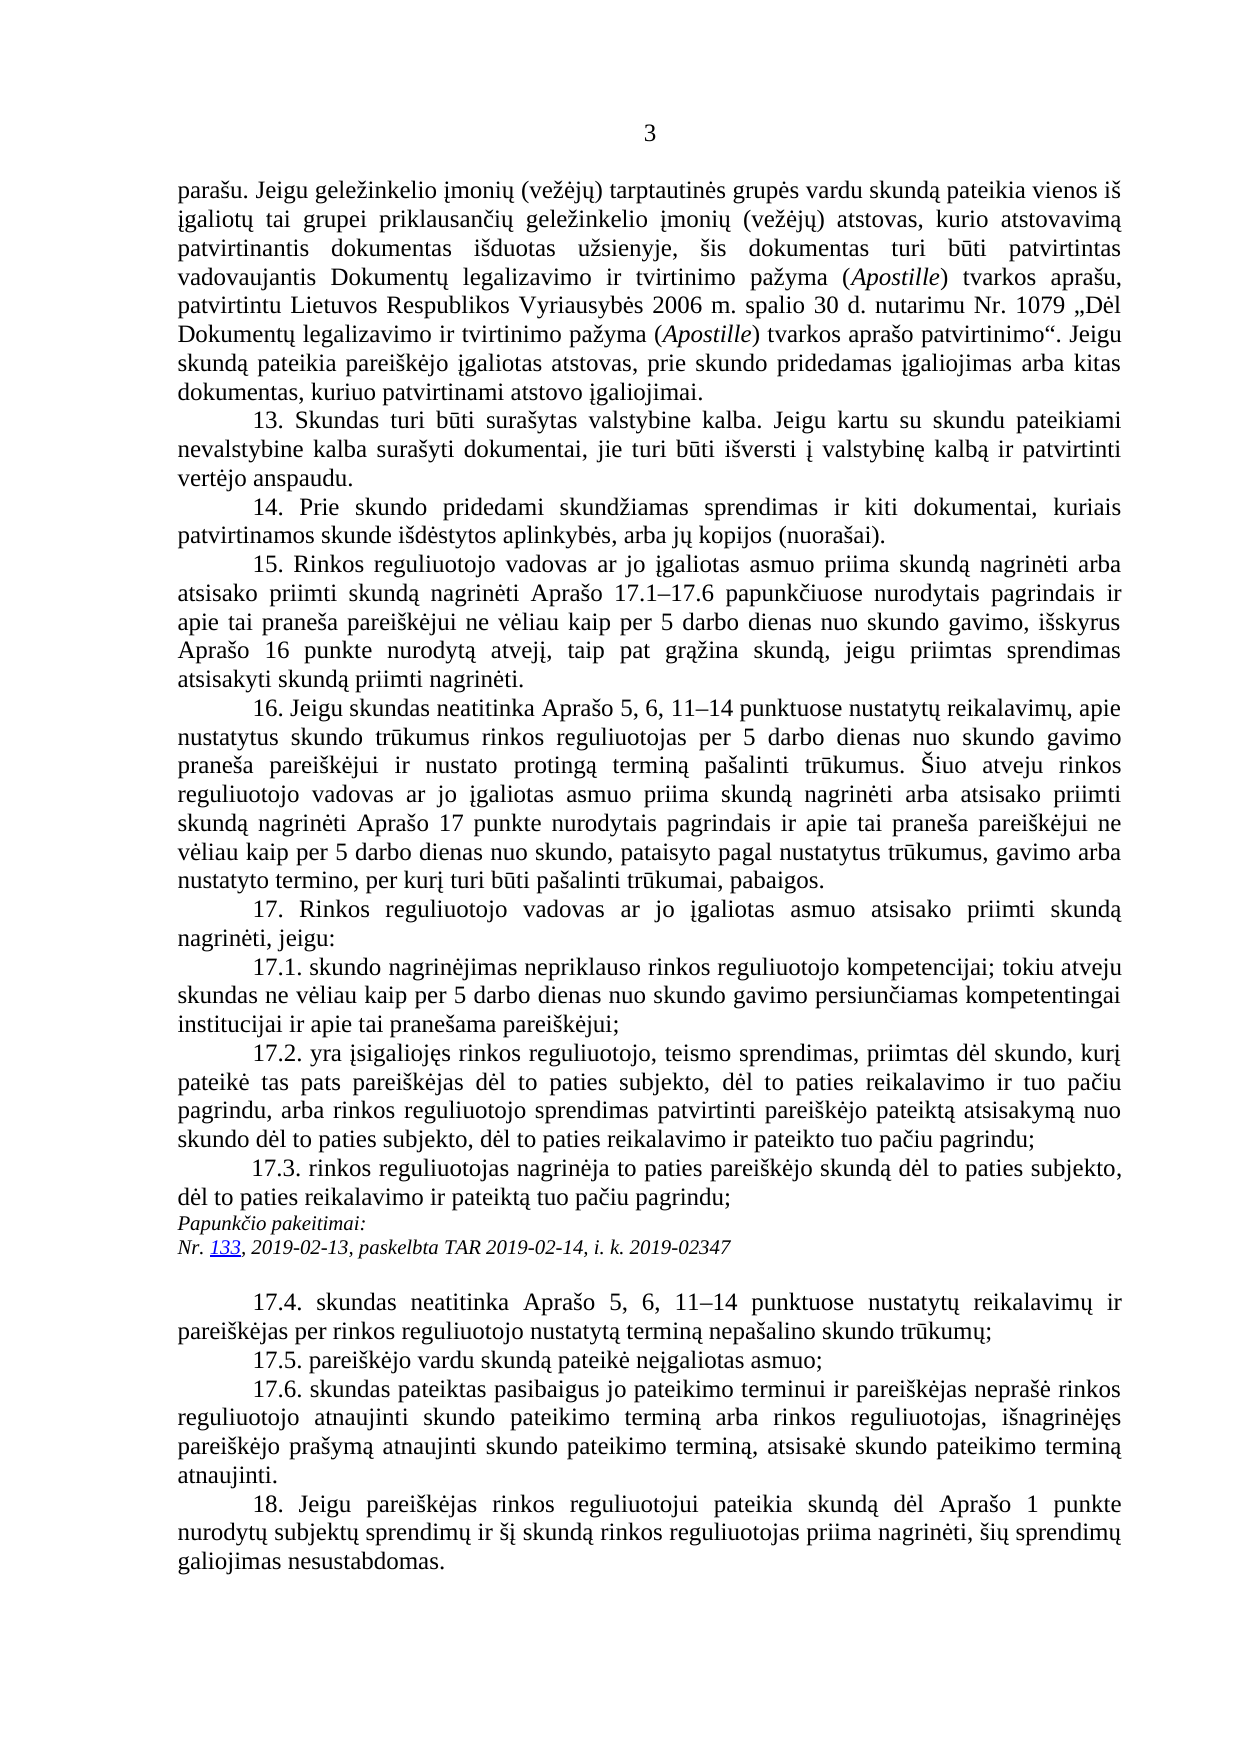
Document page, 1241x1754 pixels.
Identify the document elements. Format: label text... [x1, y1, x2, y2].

text 18. Jeigu pareiškėjas rinkos reguliuotojui pateikia skundą dėl Aprašo 1 punkte nurodytų subjektų sprendimų ir šį skundą rinkos reguliuotojas priima nagrinėti, šių sprendimų galiojimas nesustabdomas. [177, 1489, 1122, 1575]
text 17. Rinkos reguliuotojo vadovas ar jo įgaliotas asmuo atsisako priimti skundą nagrinėti, jeigu: [177, 894, 1122, 952]
text 16. Jeigu skundas neatitinka Aprašo 5, 6, 11–14 punktuose nustatytų reikalavimų, apie nustatytus skundo trūkumus rinkos reguliuotojas per 5 darbo dienas nuo skundo gavimo praneša pareiškėjui ir nustato protingą terminą pašalinti trūkumus. Šiuo atveju rinkos reguliuotojo vadovas ar jo įgaliotas asmuo priima skundą nagrinėti arba atsisako priimti skundą nagrinėti Aprašo 17 punkte nurodytais pagrindais ir apie tai praneša pareiškėjui ne vėliau kaip per 5 darbo dienas nuo skundo, pataisyto pagal nustatytus trūkumus, gavimo arba nustatyto termino, per kurį turi būti pašalinti trūkumai, pabaigos. [177, 693, 1122, 894]
text 14. Prie skundo pridedami skundžiamas sprendimas ir kiti dokumentai, kuriais patvirtinamos skunde išdėstytos aplinkybės, arba jų kopijos (nuorašai). [177, 492, 1122, 549]
text 15. Rinkos reguliuotojo vadovas ar jo įgaliotas asmuo priima skundą nagrinėti arba atsisako priimti skundą nagrinėti Aprašo 17.1–17.6 papunkčiuose nurodytais pagrindais ir apie tai praneša pareiškėjui ne vėliau kaip per 5 darbo dienas nuo skundo gavimo, išskyrus Aprašo 16 punkte nurodytą atvejį, taip pat grąžina skundą, jeigu priimtas sprendimas atsisakyti skundą priimti nagrinėti. [177, 549, 1122, 693]
text parašu. Jeigu geležinkelio įmonių (vežėjų) tarptautinės grupės vardu skundą pateikia vienos iš įgaliotų tai grupei priklausančių geležinkelio įmonių (vežėjų) atstovas, kurio atstovavimą patvirtinantis dokumentas išduotas užsienyje, šis dokumentas turi būti patvirtintas vadovaujantis Dokumentų legalizavimo ir tvirtinimo pažyma (Apostille) tvarkos aprašu, patvirtintu Lietuvos Respublikos Vyriausybės 2006 m. spalio 30 d. nutarimu Nr. 1079 „Dėl Dokumentų legalizavimo ir tvirtinimo pažyma (Apostille) tvarkos aprašo patvirtinimo“. Jeigu skundą pateikia pareiškėjo įgaliotas atstovas, prie skundo pridedamas įgaliojimas arba kitas dokumentas, kuriuo patvirtinami atstovo įgaliojimai. [177, 176, 1122, 406]
text 17.3. rinkos reguliuotojas nagrinėja to paties pareiškėjo skundą dėl to paties subjekto, dėl to paties reikalavimo ir pateiktą tuo pačiu pagrindu; [177, 1153, 1122, 1211]
text Papunkčio pakeitimai: [177, 1211, 1122, 1235]
text 17.1. skundo nagrinėjimas nepriklauso rinkos reguliuotojo kompetencijai; tokiu atveju skundas ne vėliau kaip per 5 darbo dienas nuo skundo gavimo persiunčiamas kompetentingai institucijai ir apie tai pranešama pareiškėjui; [177, 952, 1122, 1038]
text 17.2. yra įsigaliojęs rinkos reguliuotojo, teismo sprendimas, priimtas dėl skundo, kurį pateikė tas pats pareiškėjas dėl to paties subjekto, dėl to paties reikalavimo ir tuo pačiu pagrindu, arba rinkos reguliuotojo sprendimas patvirtinti pareiškėjo pateiktą atsisakymą nuo skundo dėl to paties subjekto, dėl to paties reikalavimo ir pateikto tuo pačiu pagrindu; [177, 1038, 1122, 1153]
text 13. Skundas turi būti surašytas valstybine kalba. Jeigu kartu su skundu pateikiami nevalstybine kalba surašyti dokumentai, jie turi būti išversti į valstybinę kalbą ir patvirtinti vertėjo anspaudu. [177, 406, 1122, 492]
text 17.4. skundas neatitinka Aprašo 5, 6, 11–14 punktuose nustatytų reikalavimų ir pareiškėjas per rinkos reguliuotojo nustatytą terminą nepašalino skundo trūkumų; [177, 1287, 1122, 1345]
text 17.5. pareiškėjo vardu skundą pateikė neįgaliotas asmuo; [177, 1345, 1122, 1374]
text Nr. 133, 2019-02-13, paskelbta TAR 2019-02-14, i. k. 2019-02347 [177, 1235, 1122, 1259]
text 17.6. skundas pateiktas pasibaigus jo pateikimo terminui ir pareiškėjas neprašė rinkos reguliuotojo atnaujinti skundo pateikimo terminą arba rinkos reguliuotojas, išnagrinėjęs pareiškėjo prašymą atnaujinti skundo pateikimo terminą, atsisakė skundo pateikimo terminą atnaujinti. [177, 1374, 1122, 1489]
